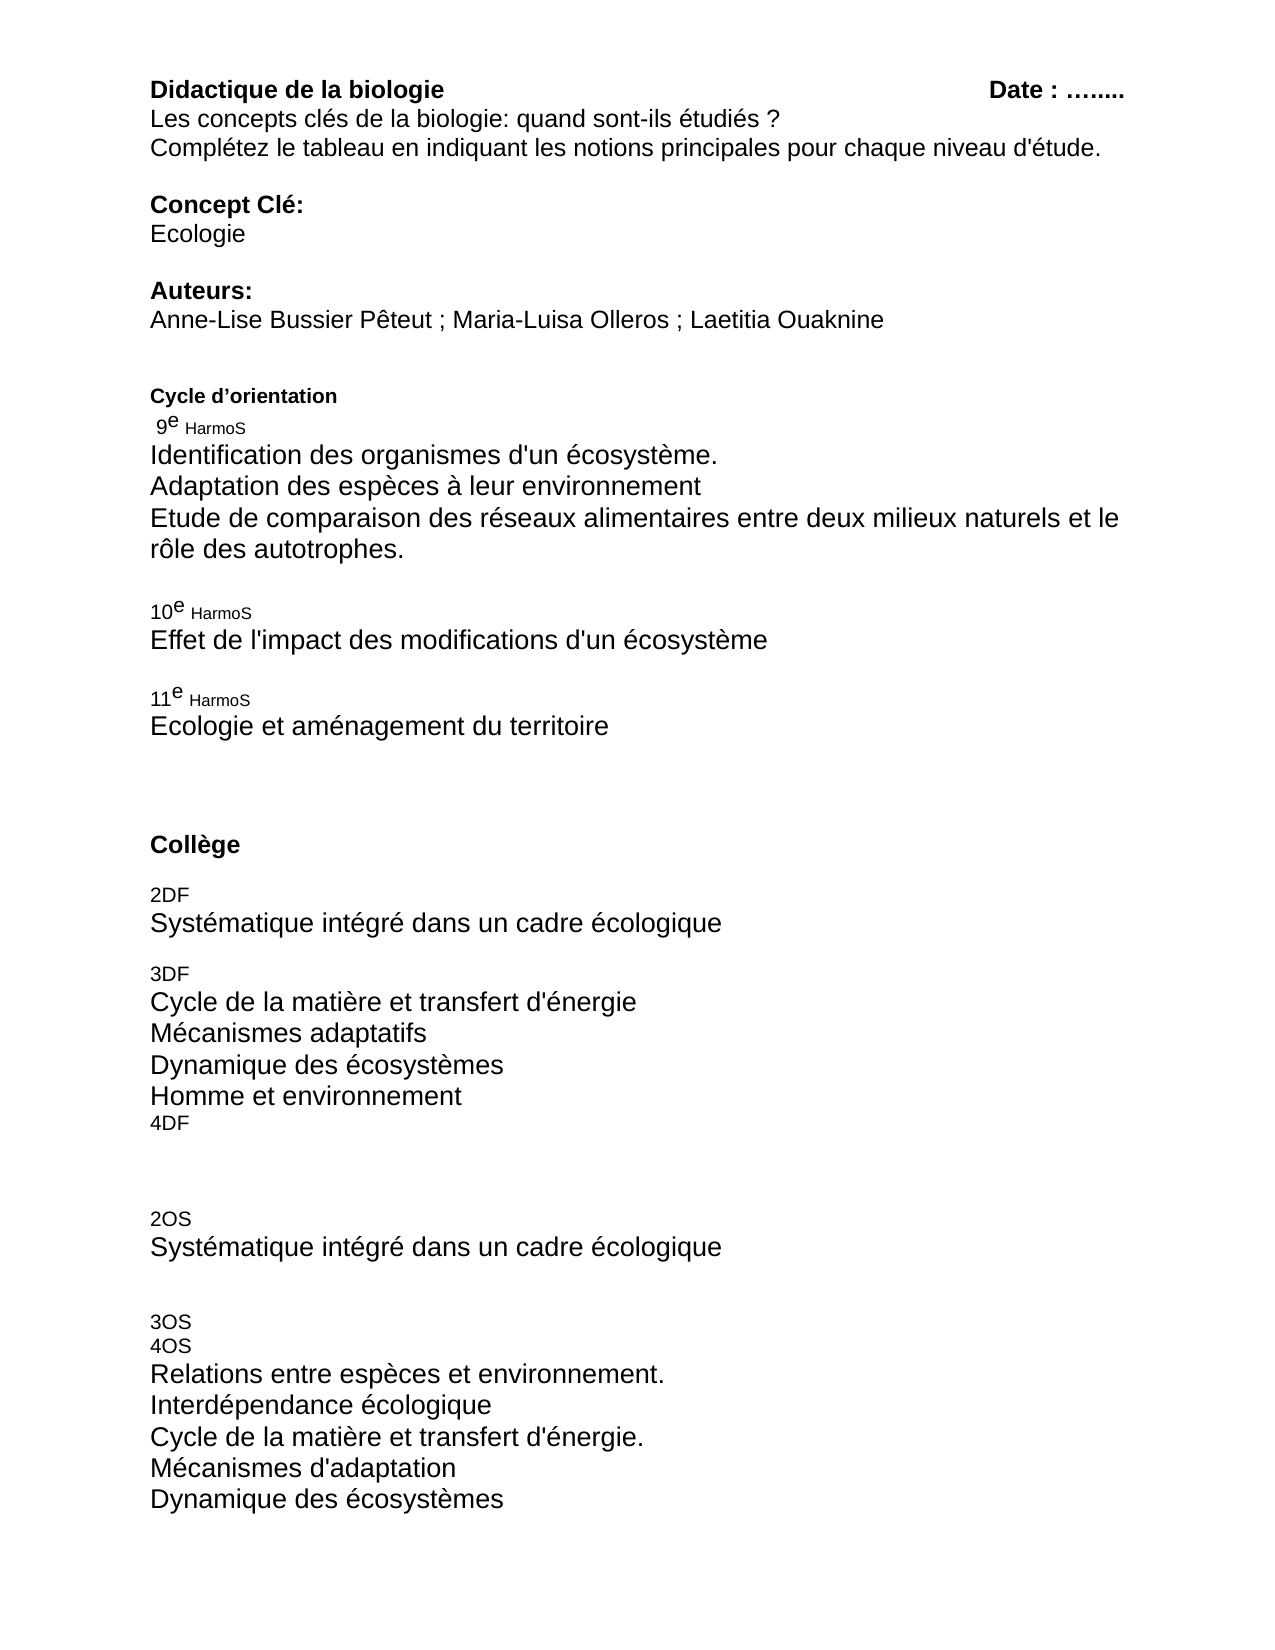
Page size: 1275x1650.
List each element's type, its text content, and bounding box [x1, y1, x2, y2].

text Les concepts clés de la biologie: quand sont-ils étudiés ? [150, 104, 1125, 132]
text 10e HarmoS [150, 593, 1125, 624]
text 3OS [150, 1310, 1125, 1334]
text Adaptation des espèces à leur environnement [150, 470, 1125, 502]
text 9e HarmoS [150, 408, 1125, 439]
text Identification des organismes d'un écosystème. [150, 439, 1125, 470]
text Ecologie [150, 219, 1125, 247]
text Systématique intégré dans un cadre écologique [150, 907, 1125, 938]
text Cycle d’orientation [150, 384, 1125, 408]
text 3DF [150, 962, 1125, 986]
text 2DF [150, 883, 1125, 907]
text Dynamique des écosystèmes [150, 1483, 1125, 1514]
text Etude de comparaison des réseaux alimentaires entre deux milieux naturels et le rôle des autotrophes. [150, 502, 1125, 564]
text Systématique intégré dans un cadre écologique [150, 1231, 1125, 1262]
text Interdépendance écologique [150, 1389, 1125, 1421]
text Concept Clé: [150, 190, 1125, 219]
text 4OS [150, 1334, 1125, 1358]
text Collège [150, 830, 1125, 859]
text Cycle de la matière et transfert d'énergie. [150, 1421, 1125, 1452]
text Anne-Lise Bussier Pêteut ; Maria-Luisa Olleros ; Laetitia Ouaknine [150, 305, 1125, 334]
text Cycle de la matière et transfert d'énergie [150, 986, 1125, 1017]
text Mécanismes d'adaptation [150, 1452, 1125, 1483]
text 2OS [150, 1207, 1125, 1231]
text 11e HarmoS [150, 679, 1125, 710]
text Effet de l'impact des modifications d'un écosystème [150, 624, 1125, 655]
text Auteurs: [150, 276, 1125, 305]
text Complétez le tableau en indiquant les notions principales pour chaque niveau d'étude. [150, 132, 1125, 161]
text Ecologie et aménagement du territoire [150, 710, 1125, 742]
text Dynamique des écosystèmes [150, 1049, 1125, 1080]
text Homme et environnement [150, 1080, 1125, 1111]
text Didactique de la biologie Date : …..... [150, 75, 1125, 104]
text Mécanismes adaptatifs [150, 1017, 1125, 1049]
text Relations entre espèces et environnement. [150, 1358, 1125, 1389]
text 4DF [150, 1111, 1125, 1135]
